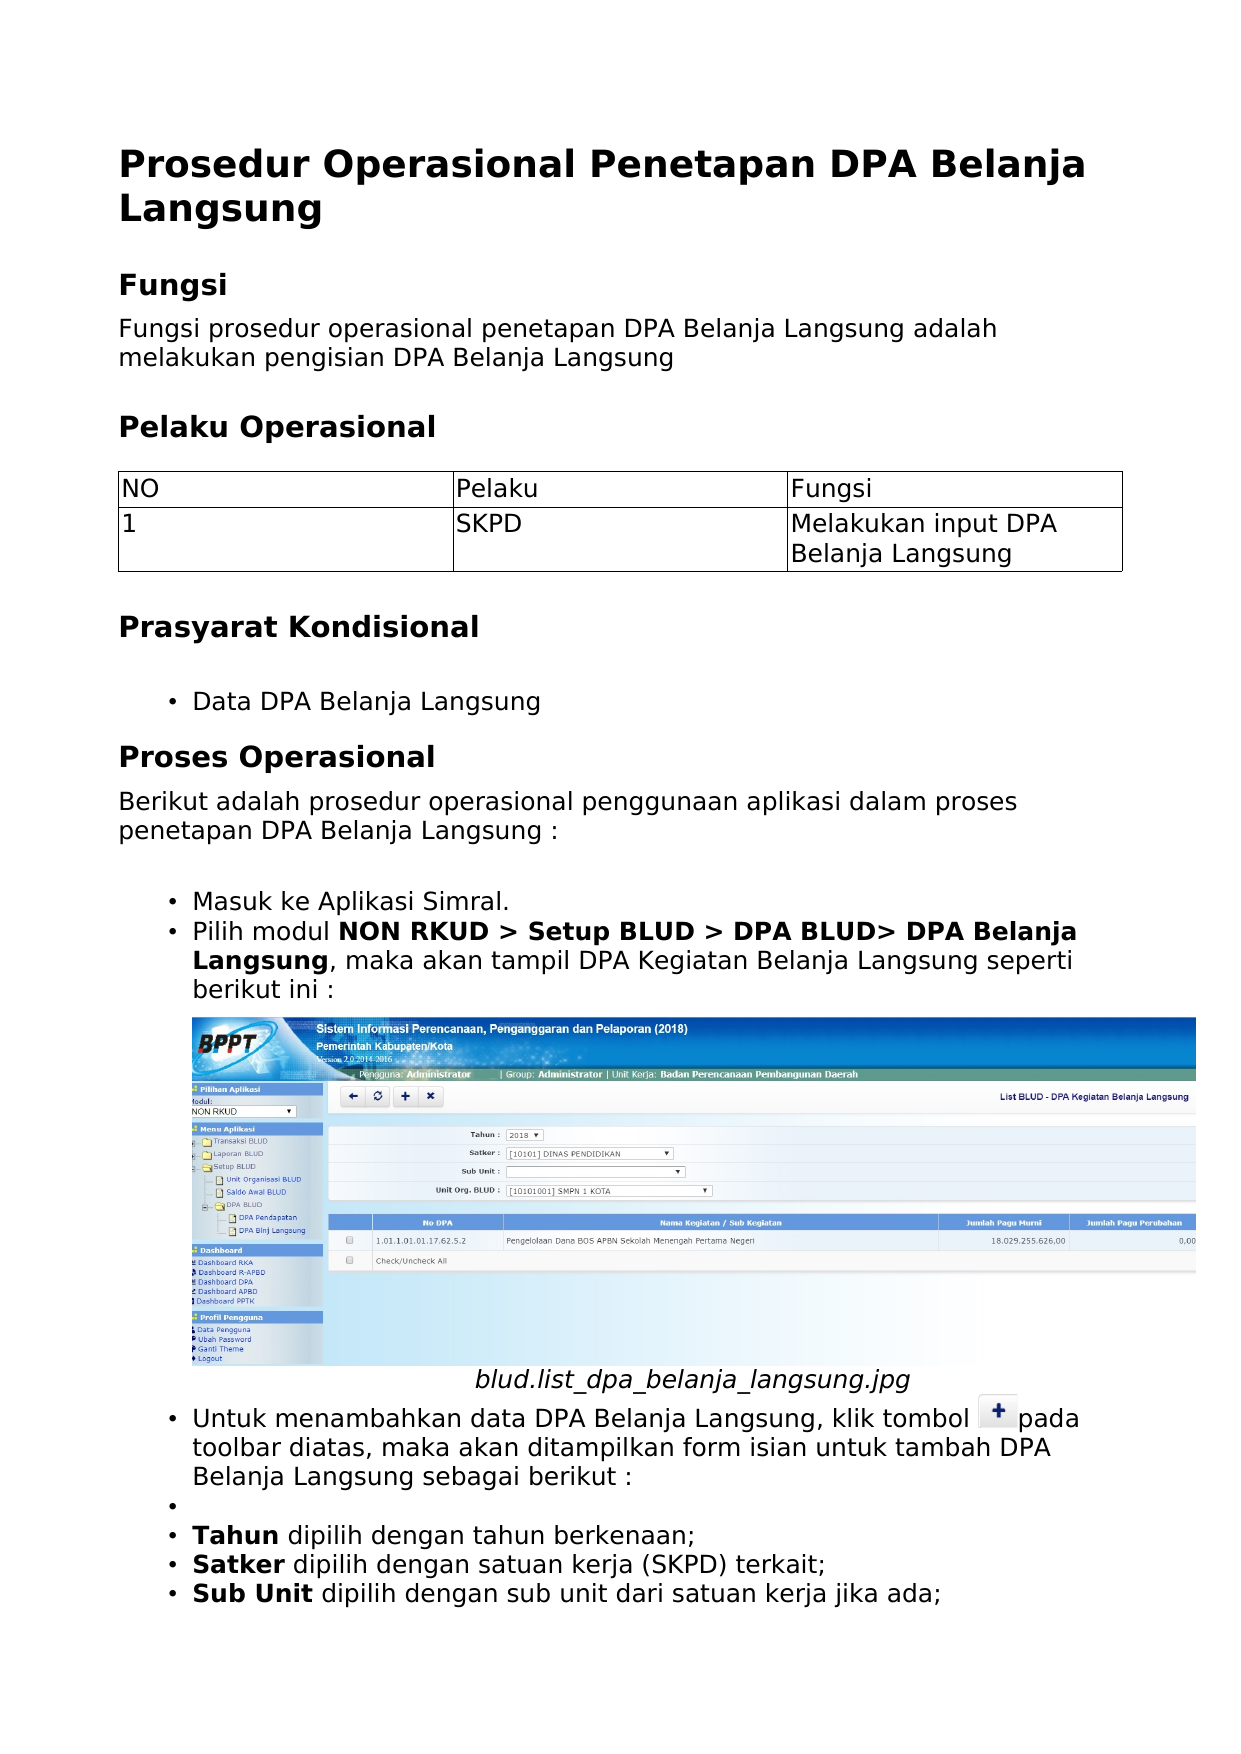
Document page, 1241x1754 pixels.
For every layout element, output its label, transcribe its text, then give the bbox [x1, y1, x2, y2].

list Sub Unit dipilih dengan sub unit dari satuan kerja jika ada; [177, 1579, 1122, 1608]
list Pilih modul NON RKUD > Setup BLUD > DPA BLUD> DPA Belanja Langsung, maka akan tampil DPA Kegiatan Belanja Langsung seperti berikut ini : [177, 917, 1196, 1395]
list Tahun dipilih dengan tahun berkenaan; [177, 1521, 1122, 1550]
subtitle Fungsi [118, 268, 1122, 302]
list Masuk ke Aplikasi Simral. [177, 888, 1122, 917]
subtitle Prosedur Operasional Penetapan DPA Belanja Langsung [118, 143, 1122, 230]
list Data DPA Belanja Langsung [177, 687, 1122, 716]
subtitle Pelaku Operasional [118, 410, 1122, 444]
table_header Pelaku [454, 472, 787, 507]
text Fungsi prosedur operasional penetapan DPA Belanja Langsung adalah melakukan pengisian DPA Belanja Langsung [118, 314, 1122, 373]
list blud.list_dpa_belanja_langsung.jpg [192, 1366, 1196, 1395]
list Satker dipilih dengan satuan kerja (SKPD) terkait; [177, 1550, 1122, 1579]
picture [978, 1394, 1018, 1428]
table_header Fungsi [788, 472, 1122, 507]
picture [192, 1016, 1196, 1366]
table_header NO [119, 472, 453, 507]
subtitle Proses Operasional [118, 741, 1122, 775]
text Berikut adalah prosedur operasional penggunaan aplikasi dalam proses penetapan DPA Belanja Langsung : [118, 787, 1122, 846]
table_cell SKPD [454, 508, 787, 571]
list Untuk menambahkan data DPA Belanja Langsung, klik tombol pada toolbar diatas, maka akan ditampilkan form isian untuk tambah DPA Belanja Langsung sebagai berikut : [177, 1395, 1122, 1492]
table_cell 1 [119, 508, 453, 571]
subtitle Prasyarat Kondisional [118, 611, 1122, 645]
table_cell Melakukan input DPA Belanja Langsung [788, 508, 1122, 571]
